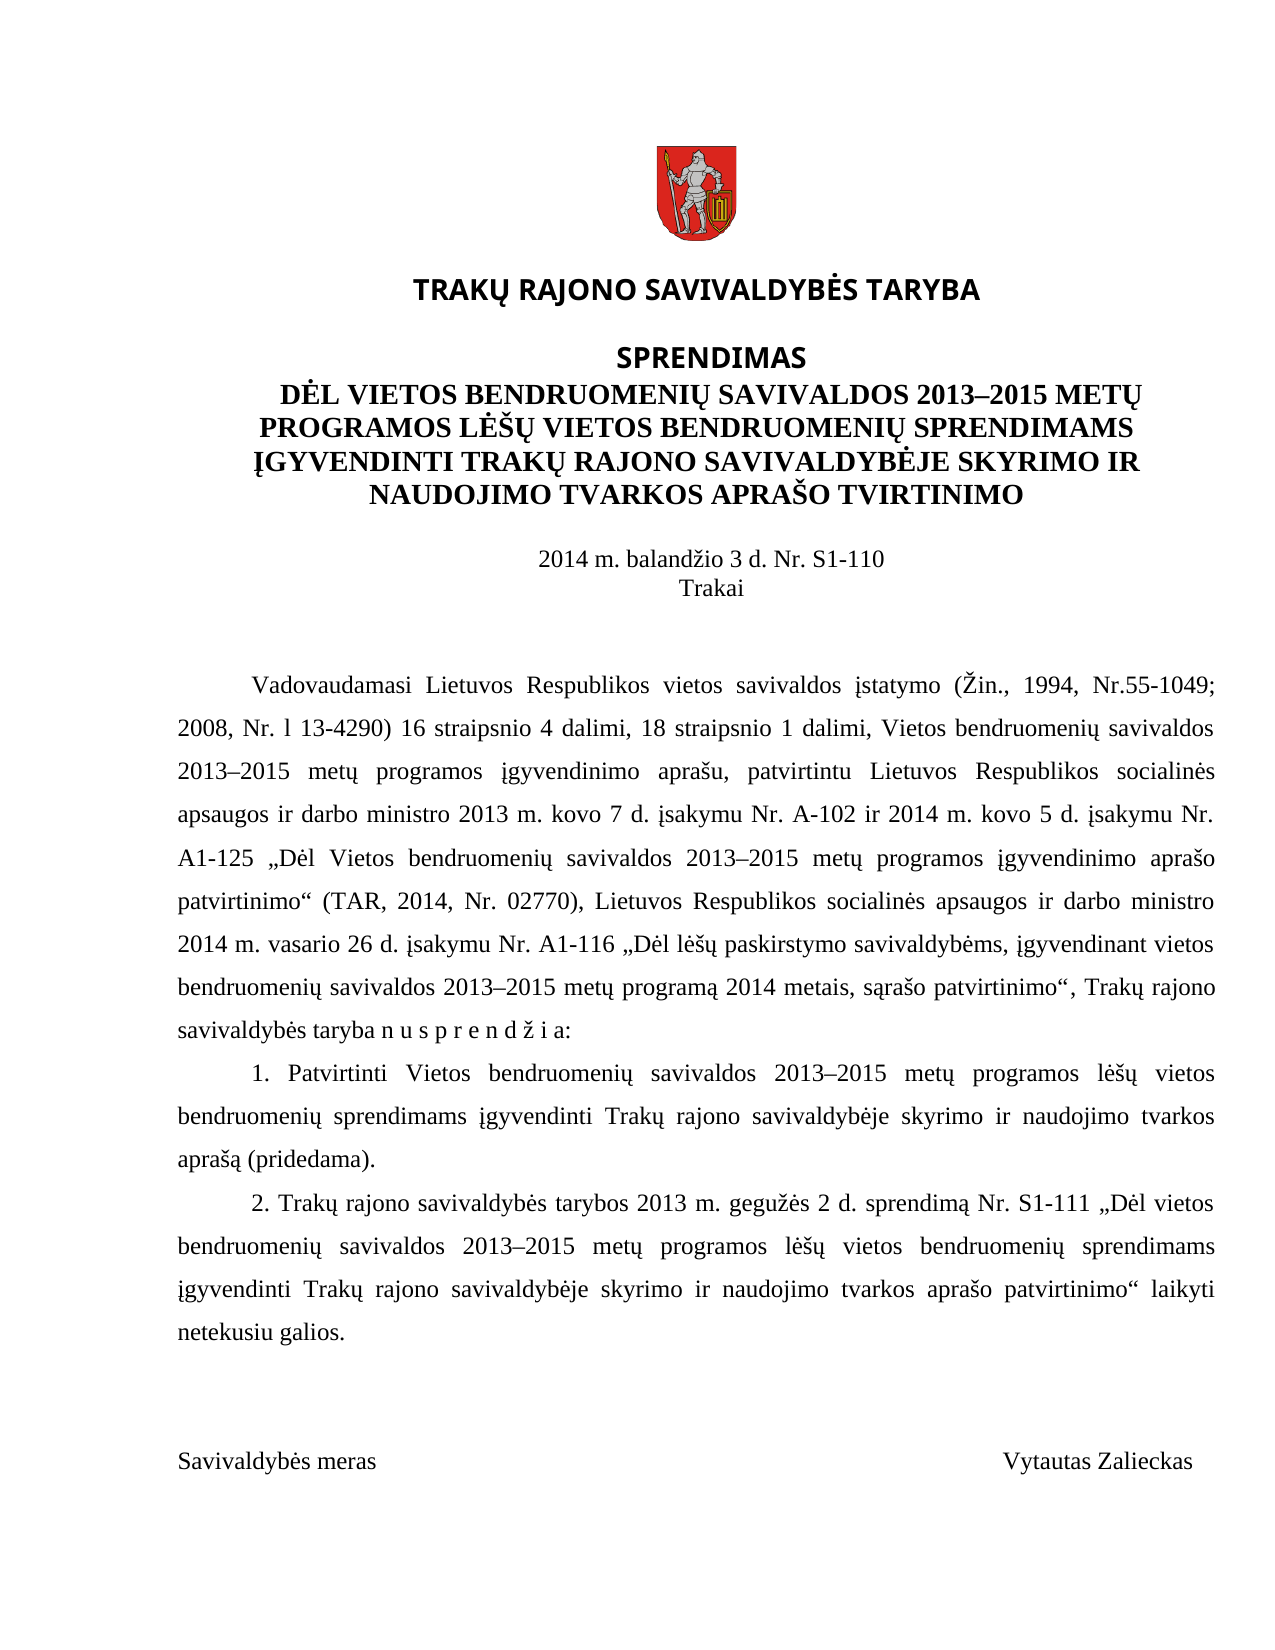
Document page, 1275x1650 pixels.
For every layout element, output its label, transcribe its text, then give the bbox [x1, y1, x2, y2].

text TRAKŲ RAJONO SAVIVALDYBĖS TARYBA [177, 269, 1216, 309]
text 1. Patvirtinti Vietos bendruomenių savivaldos 2013–2015 metų programos lėšų vietos bendruomenių sprendimams įgyvendinti Trakų rajono savivaldybėje skyrimo ir naudojimo tvarkos aprašą (pridedama). [177, 1058, 1216, 1173]
text Trakai [177, 573, 1216, 602]
text SPRENDIMAS [177, 337, 1216, 377]
text 2014 m. balandžio 3 d. Nr. S1-110 [177, 544, 1216, 573]
text Vadovaudamasi Lietuvos Respublikos vietos savivaldos įstatymo (Žin., 1994, Nr.55-1049; 2008, Nr. l 13-4290) 16 straipsnio 4 dalimi, 18 straipsnio 1 dalimi, Vietos bendruomenių savivaldos 2013–2015 metų programos įgyvendinimo aprašu, patvirtintu Lietuvos Respublikos socialinės apsaugos ir darbo ministro 2013 m. kovo 7 d. įsakymu Nr. A-102 ir 2014 m. kovo 5 d. įsakymu Nr. A1-125 „Dėl Vietos bendruomenių savivaldos 2013–2015 metų programos įgyvendinimo aprašo patvirtinimo“ (TAR, 2014, Nr. 02770), Lietuvos Respublikos socialinės apsaugos ir darbo ministro 2014 m. vasario 26 d. įsakymu Nr. A1-116 „Dėl lėšų paskirstymo savivaldybėms, įgyvendinant vietos bendruomenių savivaldos 2013–2015 metų programą 2014 metais, sąrašo patvirtinimo“, Trakų rajono savivaldybės taryba n u s p r e n d ž i a: [177, 670, 1216, 1044]
text Savivaldybės meras Vytautas Zalieckas [177, 1446, 1198, 1475]
text 2. Trakų rajono savivaldybės tarybos 2013 m. gegužės 2 d. sprendimą Nr. S1-111 „Dėl vietos bendruomenių savivaldos 2013–2015 metų programos lėšų vietos bendruomenių sprendimams įgyvendinti Trakų rajono savivaldybėje skyrimo ir naudojimo tvarkos aprašo patvirtinimo“ laikyti netekusiu galios. [177, 1188, 1216, 1346]
text DĖL VIETOS BENDRUOMENIŲ SAVIVALDOS 2013–2015 METŲ PROGRAMOS LĖŠŲ VIETOS BENDRUOMENIŲ SPRENDIMAMS ĮGYVENDINTI TRAKŲ RAJONO SAVIVALDYBĖJE SKYRIMO IR NAUDOJIMO TVARKOS APRAŠO TVIRTINIMO [177, 377, 1216, 511]
